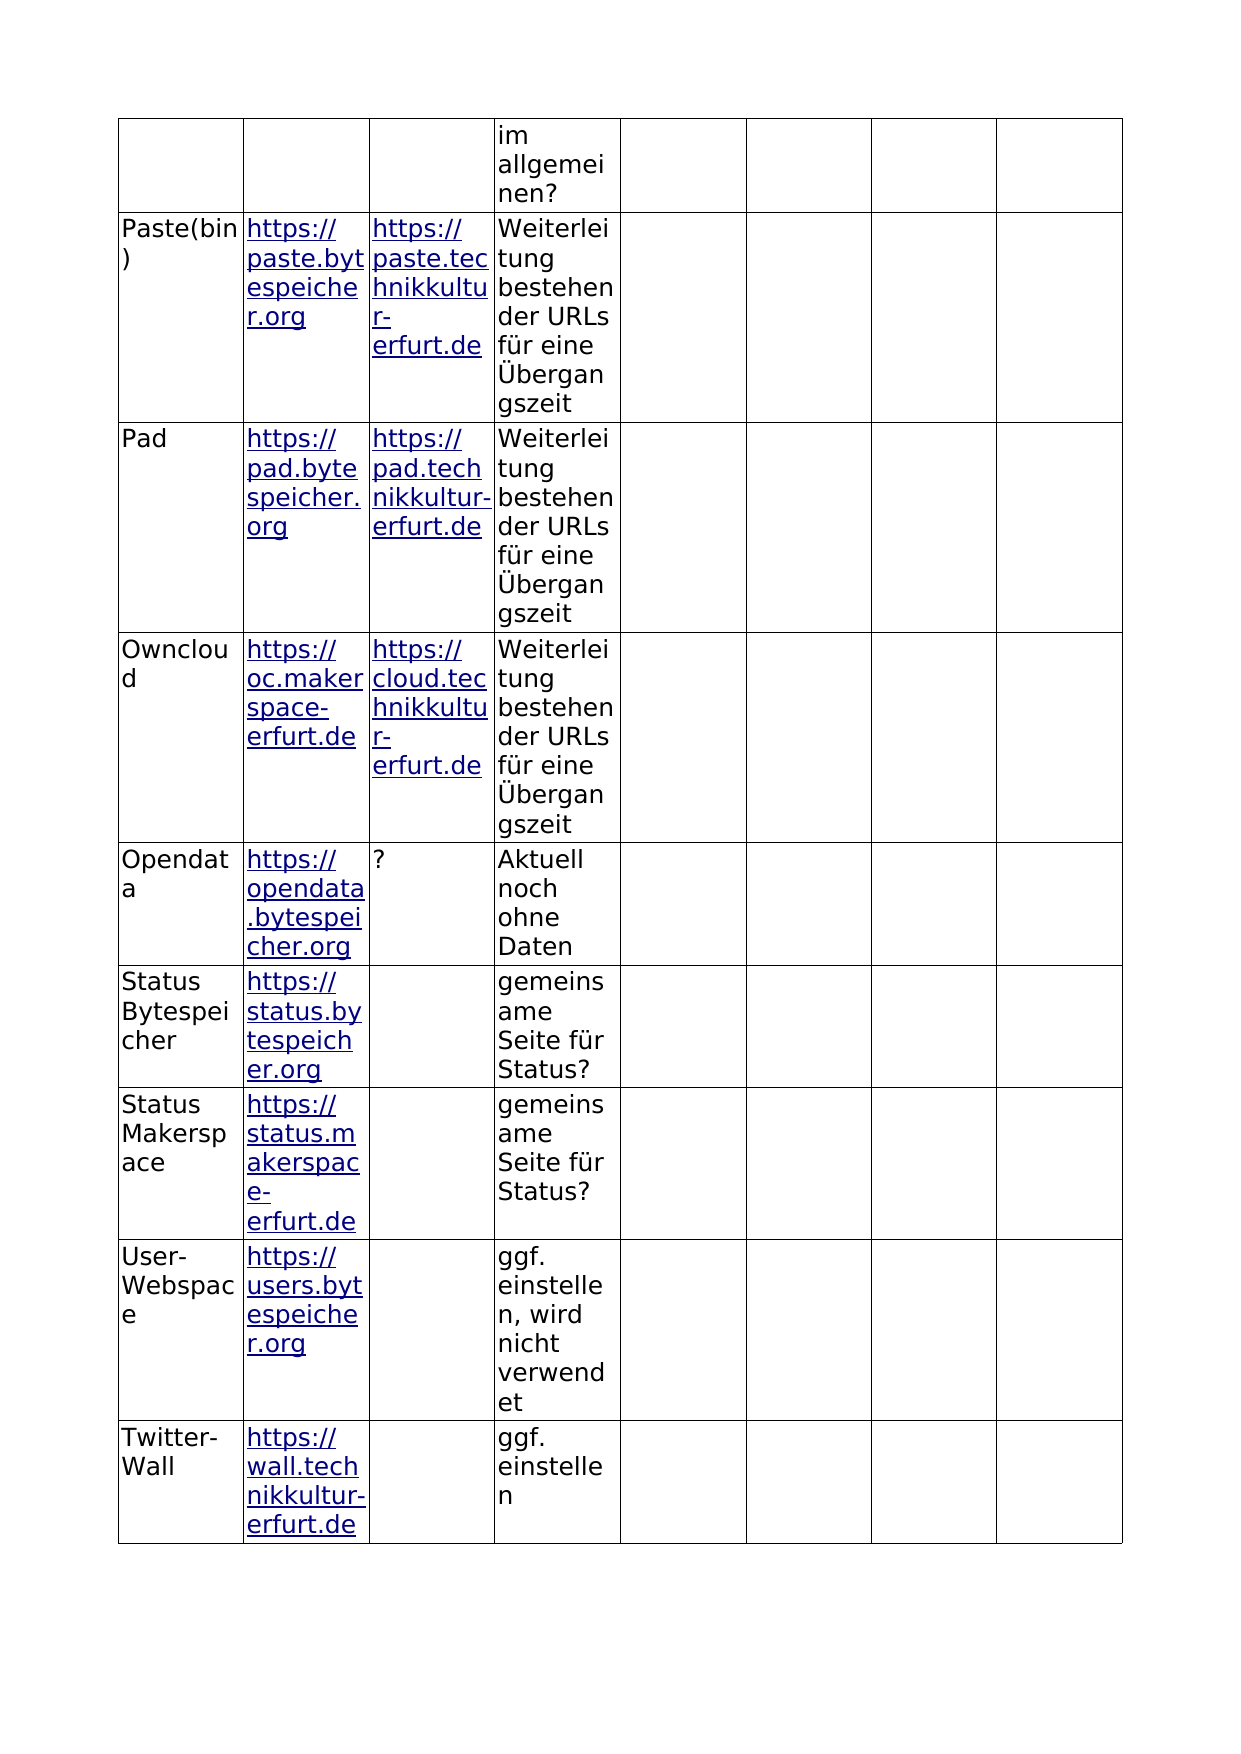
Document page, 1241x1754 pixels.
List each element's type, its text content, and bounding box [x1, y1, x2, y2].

table_cell [370, 119, 494, 212]
table_cell [747, 119, 871, 212]
table_cell Weiterleitung bestehender URLs für eine Übergangszeit [495, 423, 620, 632]
table_cell Owncloud [119, 633, 243, 842]
table_cell [997, 1421, 1122, 1542]
table_cell [370, 966, 494, 1087]
table_cell https://status.makerspace-erfurt.de [244, 1088, 369, 1239]
table_cell [872, 119, 996, 212]
table_cell [997, 966, 1122, 1087]
table_cell [747, 423, 871, 632]
table_cell [370, 1240, 494, 1420]
table_cell [621, 1240, 746, 1420]
table_cell [872, 966, 996, 1087]
table_cell https://wall.technikkultur-erfurt.de [244, 1421, 369, 1542]
table_cell [997, 633, 1122, 842]
table_cell https://pad.technikkultur-erfurt.de [370, 423, 494, 632]
table_cell https://paste.bytespeicher.org [244, 213, 369, 422]
table_cell [997, 423, 1122, 632]
table_cell [747, 633, 871, 842]
table_cell Status Bytespeicher [119, 966, 243, 1087]
table_cell [747, 966, 871, 1087]
table_cell ? [370, 843, 494, 964]
table_cell https://status.bytespeicher.org [244, 966, 369, 1087]
table_cell ggf. einstellen, wird nicht verwendet [495, 1240, 620, 1420]
table_cell [747, 213, 871, 422]
table_cell Pad [119, 423, 243, 632]
table_cell gemeinsame Seite für Status? [495, 1088, 620, 1239]
table_cell gemeinsame Seite für Status? [495, 966, 620, 1087]
table_cell [997, 119, 1122, 212]
table_cell [872, 633, 996, 842]
table_cell Opendata [119, 843, 243, 964]
table_cell User-Webspace [119, 1240, 243, 1420]
table_cell [872, 1240, 996, 1420]
table_cell [370, 1421, 494, 1542]
table_cell https://oc.makerspace-erfurt.de [244, 633, 369, 842]
table_cell [872, 1421, 996, 1542]
table_cell Weiterleitung bestehender URLs für eine Übergangszeit [495, 213, 620, 422]
table_cell [747, 1421, 871, 1542]
table_cell [747, 843, 871, 964]
table_cell [621, 843, 746, 964]
table_cell Status Makerspace [119, 1088, 243, 1239]
table_cell [621, 1421, 746, 1542]
table_cell im allgemeinen? [495, 119, 620, 212]
table_cell Paste(bin) [119, 213, 243, 422]
table_cell [621, 633, 746, 842]
table_cell [621, 966, 746, 1087]
table_cell [747, 1088, 871, 1239]
table_cell [997, 1088, 1122, 1239]
table_cell [244, 119, 369, 212]
table_cell [872, 423, 996, 632]
table_cell [872, 843, 996, 964]
table_cell [872, 213, 996, 422]
table_cell [621, 423, 746, 632]
table_cell ggf. einstellen [495, 1421, 620, 1542]
table_cell https://users.bytespeicher.org [244, 1240, 369, 1420]
table_cell [872, 1088, 996, 1239]
table_cell [621, 1088, 746, 1239]
table_cell https://opendata.bytespeicher.org [244, 843, 369, 964]
table_cell Twitter-Wall [119, 1421, 243, 1542]
table_cell [621, 119, 746, 212]
table_cell [747, 1240, 871, 1420]
table_cell Aktuell noch ohne Daten [495, 843, 620, 964]
table_cell [119, 119, 243, 212]
table_cell [997, 1240, 1122, 1420]
table_cell [997, 213, 1122, 422]
table_cell https://pad.bytespeicher.org [244, 423, 369, 632]
table_cell Weiterleitung bestehender URLs für eine Übergangszeit [495, 633, 620, 842]
table_cell [621, 213, 746, 422]
table_cell [997, 843, 1122, 964]
table_cell [370, 1088, 494, 1239]
table_cell https://paste.technikkultur-erfurt.de [370, 213, 494, 422]
table_cell https://cloud.technikkultur-erfurt.de [370, 633, 494, 842]
